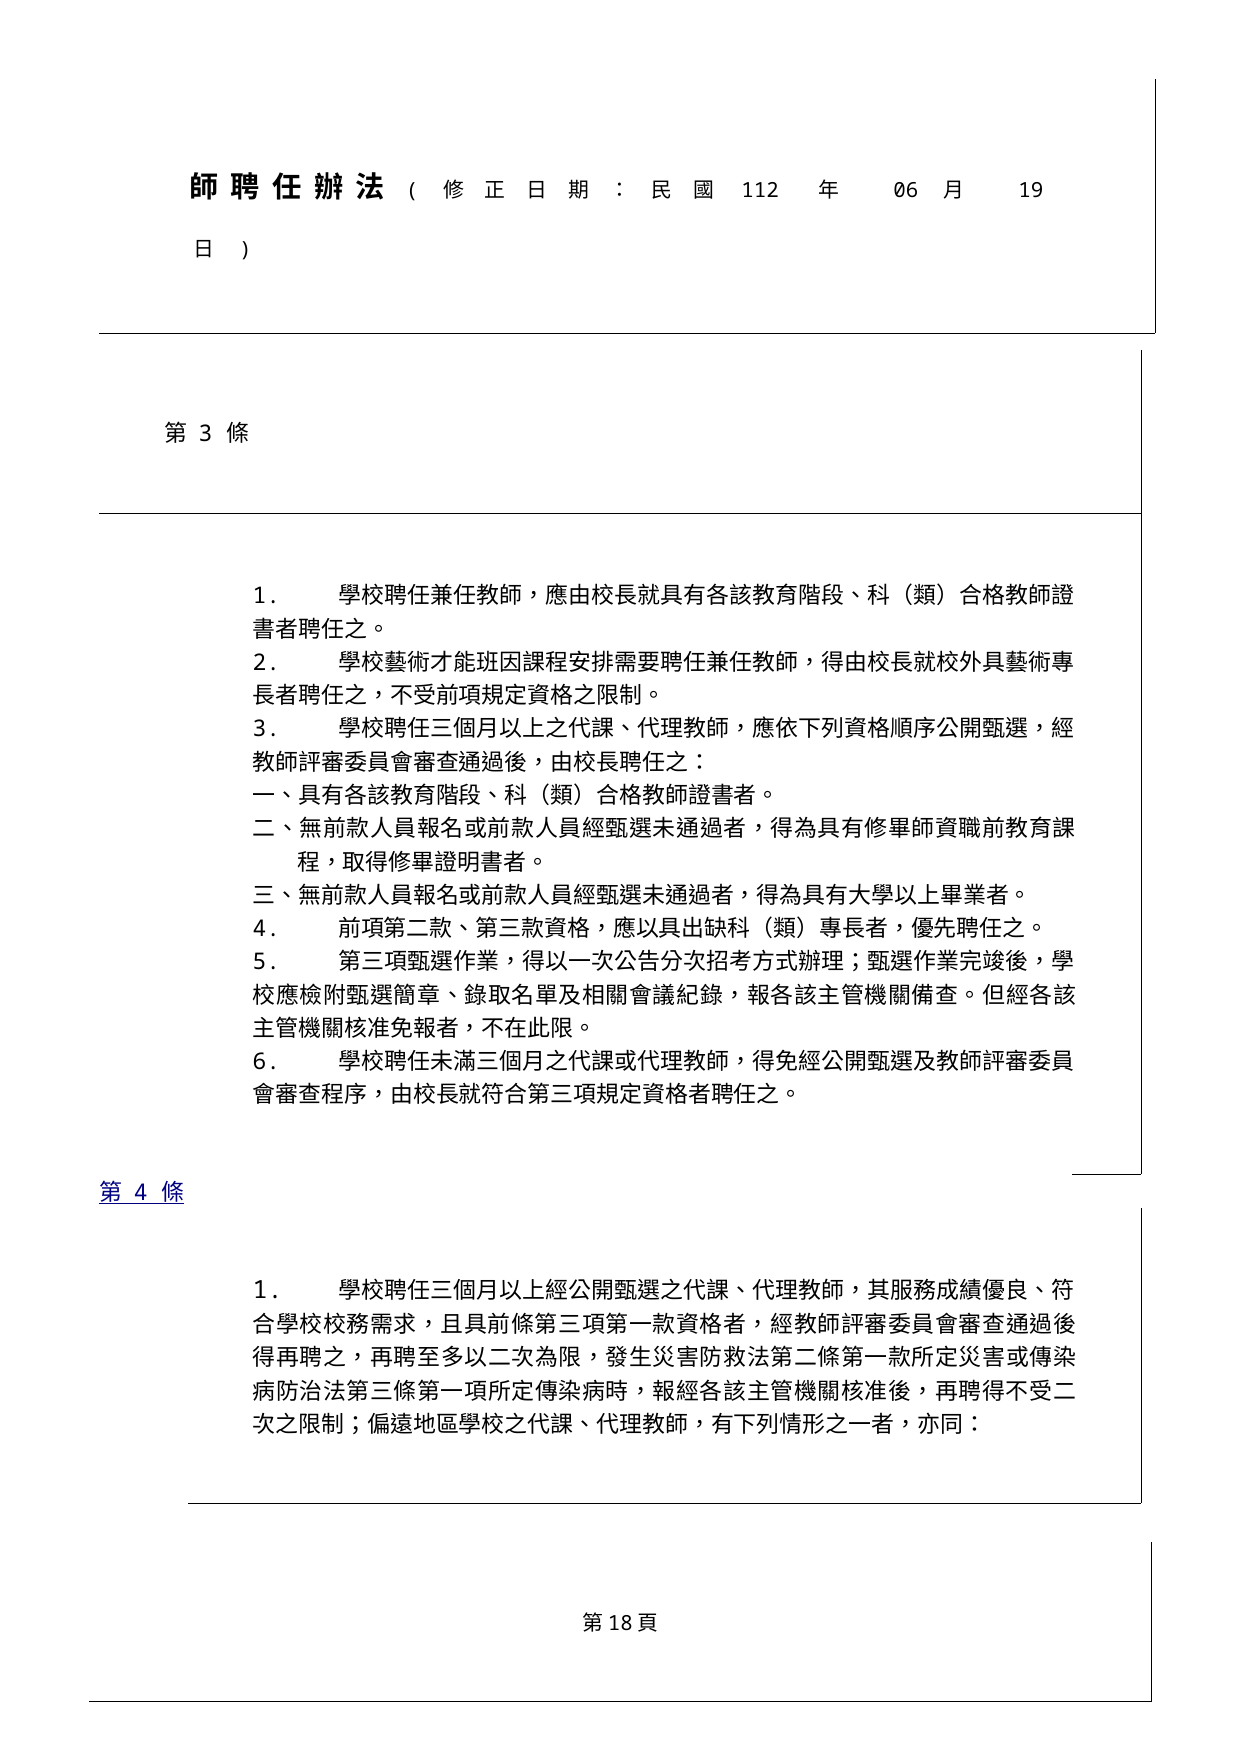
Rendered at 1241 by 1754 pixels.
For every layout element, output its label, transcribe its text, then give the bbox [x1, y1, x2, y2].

list 第三項甄選作業，得以一次公告分次招考方式辦理；甄選作業完竣後，學校應檢附甄選簡章、錄取名單及相關會議紀錄，報各該主管機關備查。但經各該主管機關核准免報者，不在此限。 [188, 943, 1141, 1043]
text 一、具有各該教育階段、科（類）合格教師證書者。 [188, 777, 1141, 810]
text 二、無前款人員報名或前款人員經甄選未通過者，得為具有修畢師資職前教育課程，取得修畢證明書者。 [188, 810, 1141, 877]
list 學校聘任未滿三個月之代課或代理教師，得免經公開甄選及教師評審委員會審查程序，由校長就符合第三項規定資格者聘任之。 [188, 1043, 1141, 1174]
list 前項第二款、第三款資格，應以具出缺科（類）專長者，優先聘任之。 [188, 910, 1141, 943]
list 學校藝術才能班因課程安排需要聘任兼任教師，得由校長就校外具藝術專長者聘任之，不受前項規定資格之限制。 [188, 644, 1141, 710]
list 學校聘任三個月以上經公開甄選之代課、代理教師，其服務成績優良、符合學校校務需求，且具前條第三項第一款資格者，經教師評審委員會審查通過後得再聘之，再聘至多以二次為限，發生災害防救法第二條第一款所定災害或傳染病防治法第三條第一項所定傳染病時，報經各該主管機關核准後，再聘得不受二次之限制；偏遠地區學校之代課、代理教師，有下列情形之一者，亦同： [188, 1207, 1141, 1503]
text 第 4 條 [99, 1174, 1072, 1207]
list 學校聘任兼任教師，應由校長就具有各該教育階段、科（類）合格教師證書者聘任之。 [188, 513, 1141, 644]
text 三、無前款人員報名或前款人員經甄選未通過者，得為具有大學以上畢業者。 [188, 877, 1141, 910]
text 師聘任辦法(修正日期：民國112 年 06 月 19 日) [99, 79, 1155, 333]
list 學校聘任三個月以上之代課、代理教師，應依下列資格順序公開甄選，經教師評審委員會審查通過後，由校長聘任之： [188, 710, 1141, 777]
text 第 3 條 [99, 350, 1141, 513]
